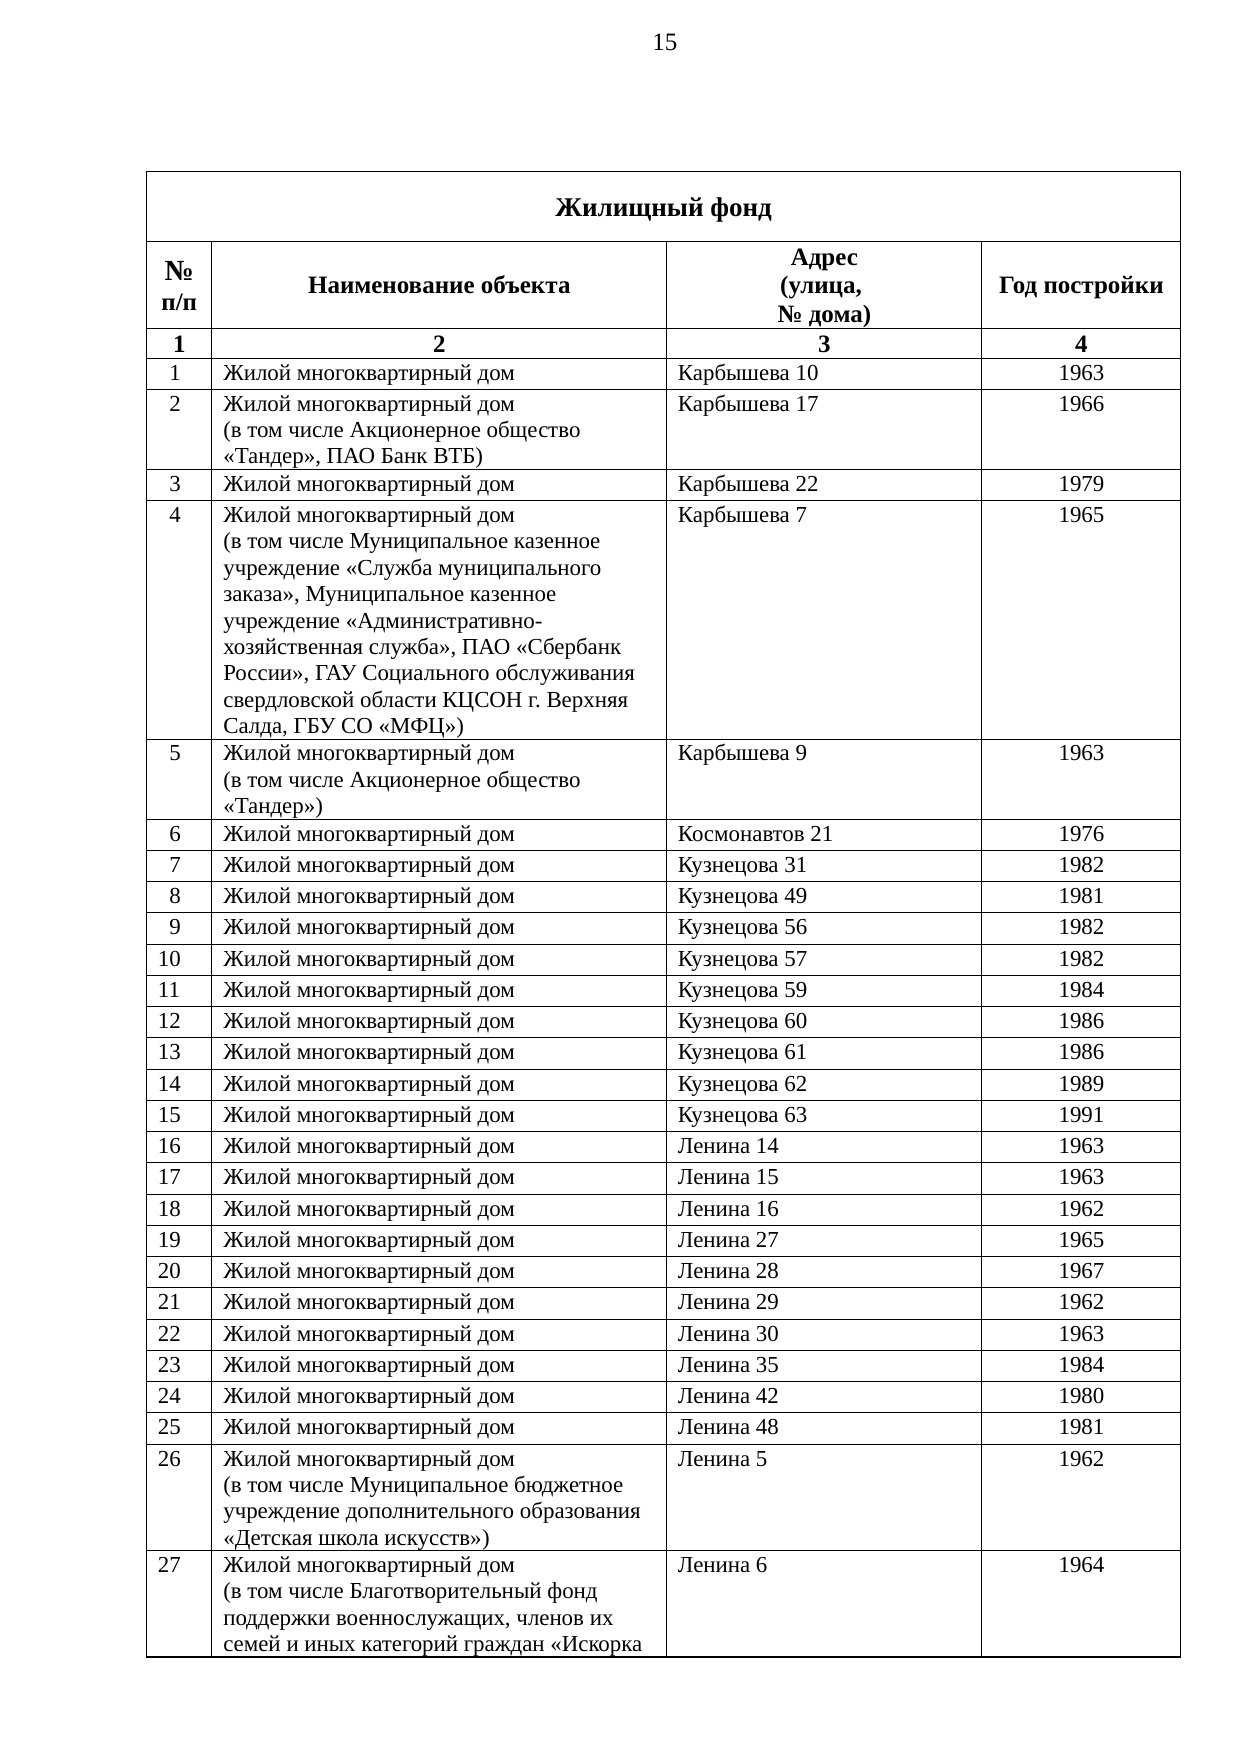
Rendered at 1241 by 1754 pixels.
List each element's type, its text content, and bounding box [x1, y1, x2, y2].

table_cell 1963 [982, 1132, 1180, 1162]
table_cell 13 [147, 1038, 211, 1068]
table_cell 1963 [982, 740, 1180, 818]
table_cell 1965 [982, 501, 1180, 738]
table_cell 21 [147, 1288, 211, 1318]
table_cell Ленина 16 [667, 1195, 981, 1225]
table_cell Жилой многоквартирный дом (в том числе Благотворительный фонд поддержки военнослужащих, членов их семей и иных категорий граждан «Искорка [212, 1551, 666, 1656]
table_cell 1982 [982, 851, 1180, 881]
table_cell 1966 [982, 390, 1180, 469]
table_cell 1979 [982, 470, 1180, 500]
table_cell 1991 [982, 1101, 1180, 1131]
table_cell 1 [147, 329, 211, 358]
table_cell Жилой многоквартирный дом (в том числе Акционерное общество «Тандер») [212, 740, 666, 818]
table_header Жилищный фонд [147, 172, 1180, 241]
table_cell 1963 [982, 1163, 1180, 1193]
table_cell Карбышева 17 [667, 390, 981, 469]
table_cell 17 [147, 1163, 211, 1193]
table_cell Жилой многоквартирный дом [212, 470, 666, 500]
table_cell Кузнецова 49 [667, 882, 981, 912]
table_cell 1962 [982, 1195, 1180, 1225]
table_cell Кузнецова 63 [667, 1101, 981, 1131]
table_cell 1964 [982, 1551, 1180, 1656]
table_cell 1962 [982, 1445, 1180, 1550]
table_cell Карбышева 10 [667, 359, 981, 389]
table_cell Кузнецова 59 [667, 976, 981, 1006]
table_cell 7 [147, 851, 211, 881]
table_cell Ленина 48 [667, 1413, 981, 1443]
table_cell 24 [147, 1382, 211, 1412]
table_cell Жилой многоквартирный дом [212, 945, 666, 975]
table_cell 22 [147, 1320, 211, 1350]
table_cell 1981 [982, 1413, 1180, 1443]
table_cell 1984 [982, 1351, 1180, 1381]
table_cell Жилой многоквартирный дом [212, 882, 666, 912]
table_cell Карбышева 22 [667, 470, 981, 500]
table_cell Кузнецова 56 [667, 913, 981, 943]
table_cell Жилой многоквартирный дом [212, 820, 666, 850]
table_cell Космонавтов 21 [667, 820, 981, 850]
table_cell 1980 [982, 1382, 1180, 1412]
table_cell Жилой многоквартирный дом [212, 913, 666, 943]
table_cell Жилой многоквартирный дом (в том числе Муниципальное бюджетное учреждение дополнительного образования «Детская школа искусств») [212, 1445, 666, 1550]
table_cell Кузнецова 57 [667, 945, 981, 975]
table_cell Жилой многоквартирный дом [212, 1070, 666, 1100]
table_cell Ленина 42 [667, 1382, 981, 1412]
table_cell Жилой многоквартирный дом [212, 1320, 666, 1350]
table_cell Ленина 6 [667, 1551, 981, 1656]
table_cell Ленина 35 [667, 1351, 981, 1381]
table_cell 1982 [982, 913, 1180, 943]
table_cell Жилой многоквартирный дом [212, 1413, 666, 1443]
table_cell Жилой многоквартирный дом [212, 1163, 666, 1193]
table_cell 1981 [982, 882, 1180, 912]
table_cell 25 [147, 1413, 211, 1443]
table_cell 3 [667, 329, 981, 358]
table_cell 12 [147, 1007, 211, 1037]
table_cell Жилой многоквартирный дом [212, 1038, 666, 1068]
table_cell Кузнецова 31 [667, 851, 981, 881]
table_cell Наименование объекта [212, 242, 666, 328]
table_cell Ленина 15 [667, 1163, 981, 1193]
table_cell Жилой многоквартирный дом (в том числе Акционерное общество «Тандер», ПАО Банк ВТБ) [212, 390, 666, 469]
table_cell Жилой многоквартирный дом [212, 359, 666, 389]
table_cell Ленина 27 [667, 1226, 981, 1256]
table_cell 6 [147, 820, 211, 850]
table_cell 16 [147, 1132, 211, 1162]
table_cell Жилой многоквартирный дом [212, 1351, 666, 1381]
table_cell № п/п [147, 242, 211, 328]
table_cell Ленина 14 [667, 1132, 981, 1162]
table_cell 11 [147, 976, 211, 1006]
table_cell Ленина 29 [667, 1288, 981, 1318]
table_cell Год постройки [982, 242, 1180, 328]
table_cell 10 [147, 945, 211, 975]
table_cell Жилой многоквартирный дом [212, 976, 666, 1006]
table_cell Ленина 28 [667, 1257, 981, 1287]
table_cell 5 [147, 740, 211, 818]
table_cell 20 [147, 1257, 211, 1287]
table_cell 2 [212, 329, 666, 358]
table_cell 19 [147, 1226, 211, 1256]
table_cell 1982 [982, 945, 1180, 975]
table_cell Жилой многоквартирный дом (в том числе Муниципальное казенное учреждение «Служба муниципального заказа», Муниципальное казенное учреждение «Административно-хозяйственная служба», ПАО «Сбербанк России», ГАУ Социального обслуживания свердловской области КЦСОН г. Верхняя Салда, ГБУ СО «МФЦ») [212, 501, 666, 738]
table_cell Ленина 5 [667, 1445, 981, 1550]
table_cell Жилой многоквартирный дом [212, 1226, 666, 1256]
table_cell Кузнецова 61 [667, 1038, 981, 1068]
table_cell Жилой многоквартирный дом [212, 1007, 666, 1037]
table_cell Адрес (улица, № дома) [667, 242, 981, 328]
table_cell 27 [147, 1551, 211, 1656]
table_cell Жилой многоквартирный дом [212, 851, 666, 881]
table_cell 1976 [982, 820, 1180, 850]
table_cell Жилой многоквартирный дом [212, 1101, 666, 1131]
table_cell 1989 [982, 1070, 1180, 1100]
table_cell 4 [982, 329, 1180, 358]
table_cell 8 [147, 882, 211, 912]
table_cell 14 [147, 1070, 211, 1100]
table_cell 1963 [982, 359, 1180, 389]
table_cell 3 [147, 470, 211, 500]
table_cell 1965 [982, 1226, 1180, 1256]
table_cell 23 [147, 1351, 211, 1381]
table_cell 1967 [982, 1257, 1180, 1287]
table_cell 4 [147, 501, 211, 738]
table_cell 1963 [982, 1320, 1180, 1350]
table_cell Кузнецова 62 [667, 1070, 981, 1100]
table_cell 2 [147, 390, 211, 469]
table_cell Карбышева 7 [667, 501, 981, 738]
table_cell Ленина 30 [667, 1320, 981, 1350]
table_cell 15 [147, 1101, 211, 1131]
table_cell 1 [147, 359, 211, 389]
table_cell 1962 [982, 1288, 1180, 1318]
table_cell 9 [147, 913, 211, 943]
table_cell Кузнецова 60 [667, 1007, 981, 1037]
table_cell Жилой многоквартирный дом [212, 1132, 666, 1162]
table_cell Жилой многоквартирный дом [212, 1257, 666, 1287]
table_cell 1986 [982, 1038, 1180, 1068]
table_cell 26 [147, 1445, 211, 1550]
table_cell 18 [147, 1195, 211, 1225]
table_cell 1984 [982, 976, 1180, 1006]
table_cell 1986 [982, 1007, 1180, 1037]
table_cell Жилой многоквартирный дом [212, 1288, 666, 1318]
table_cell Карбышева 9 [667, 740, 981, 818]
table_cell Жилой многоквартирный дом [212, 1195, 666, 1225]
table_cell Жилой многоквартирный дом [212, 1382, 666, 1412]
